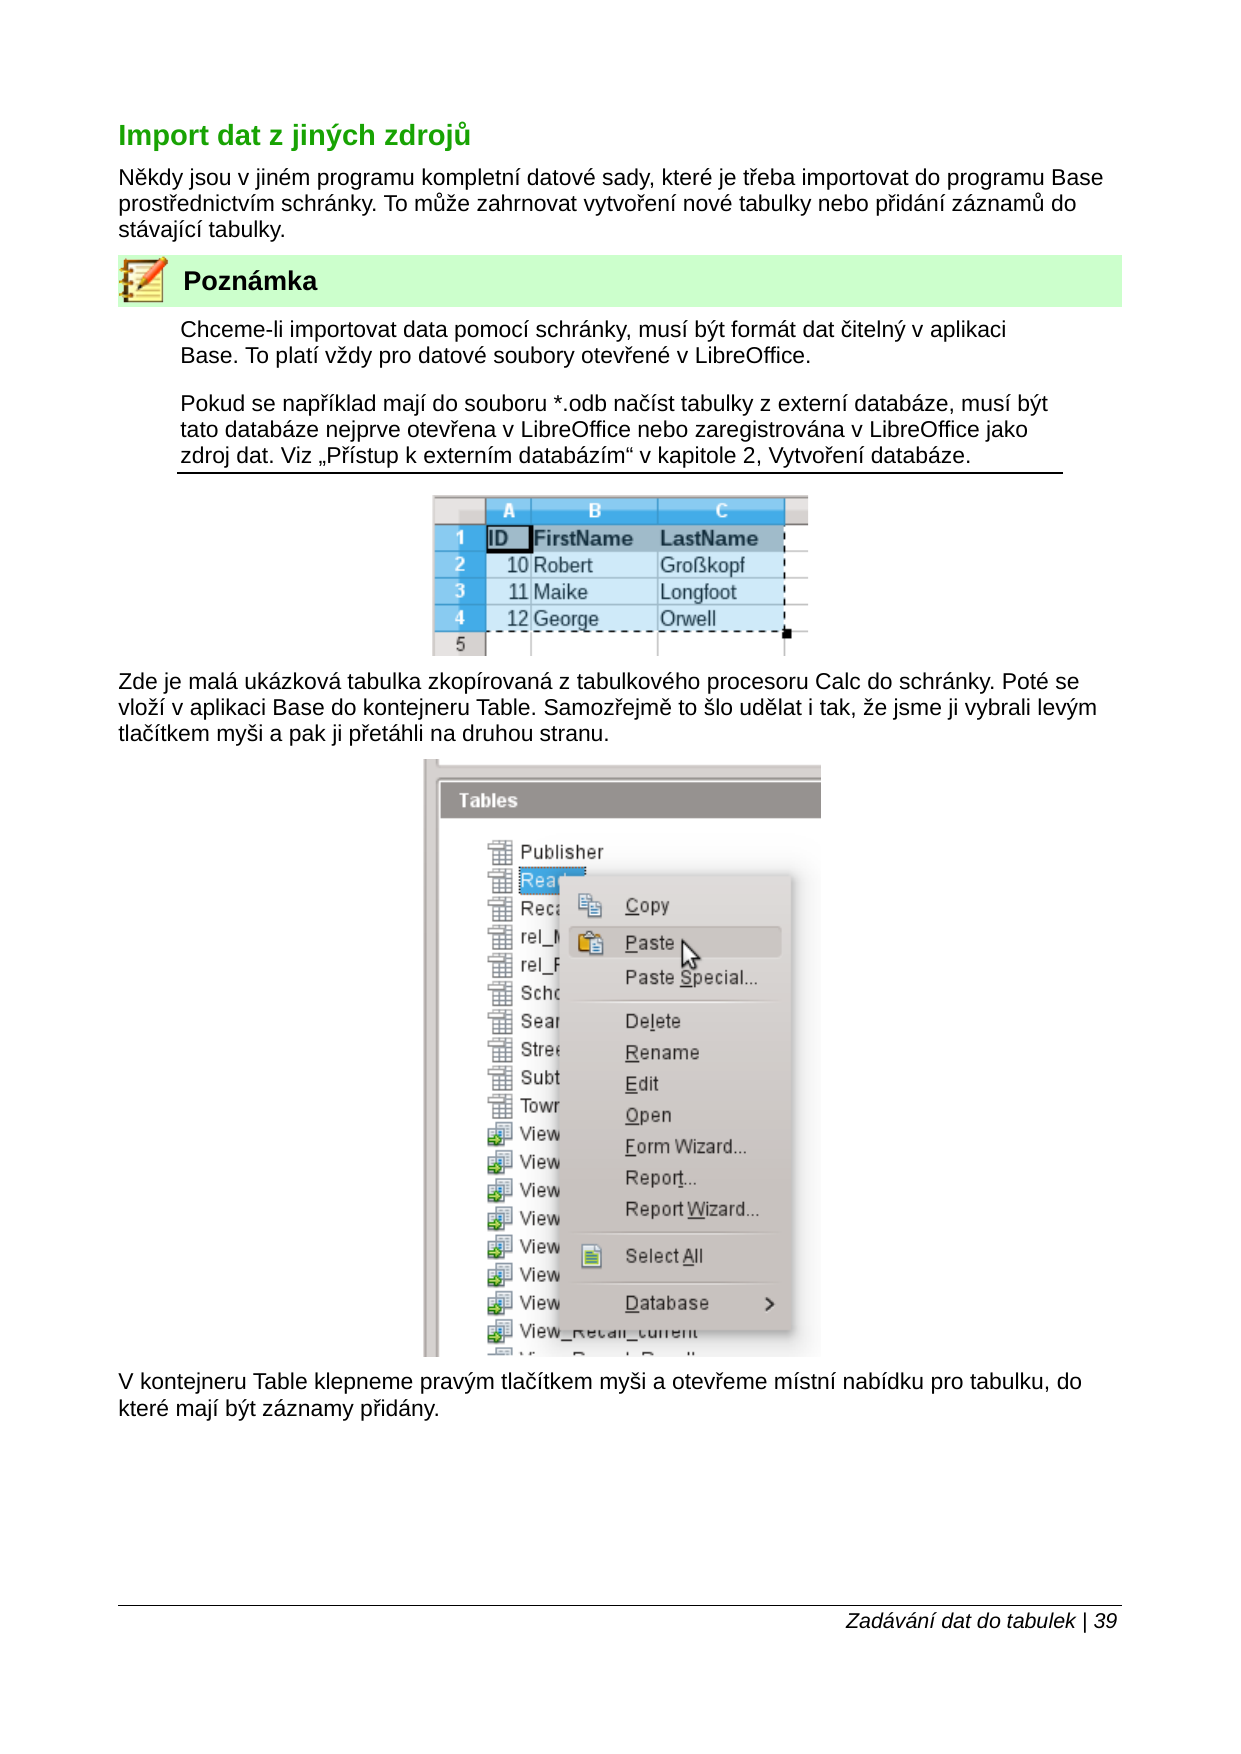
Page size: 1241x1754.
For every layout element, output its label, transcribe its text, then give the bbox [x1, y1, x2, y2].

text Chceme-li importovat data pomocí schránky, musí být formát dat čitelný v aplikaci Base. To platí vždy pro datové soubory otevřené v LibreOffice. [177, 313, 1063, 369]
text V kontejneru Table klepneme pravým tlačítkem myši a otevřeme místní nabídku pro tabulku, do které mají být záznamy přidány. [118, 1368, 1122, 1421]
picture [419, 759, 821, 1357]
text Někdy jsou v jiném programu kompletní datové sady, které je třeba importovat do programu Base prostřednictvím schránky. To může zahrnovat vytvoření nové tabulky nebo přidání záznamů do stávající tabulky. [118, 163, 1122, 242]
picture [432, 495, 809, 656]
text Pokud se například mají do souboru *.odb načíst tabulky z externí databáze, musí být tato databáze nejprve otevřena v LibreOffice nebo zaregistrována v LibreOffice jako zdroj dat. Viz „Přístup k externím databázím“ v kapitole 2, Vytvoření databáze. [177, 387, 1063, 472]
subtitle Import dat z jiných zdrojů [118, 118, 1122, 152]
picture [119, 255, 170, 306]
subtitle Poznámka [118, 255, 1122, 307]
text Zde je malá ukázková tabulka zkopírovaná z tabulkového procesoru Calc do schránky. Poté se vloží v aplikaci Base do kontejneru Table. Samozřejmě to šlo udělat i tak, že jsme ji vybrali levým tlačítkem myši a pak ji přetáhli na druhou stranu. [118, 668, 1122, 747]
